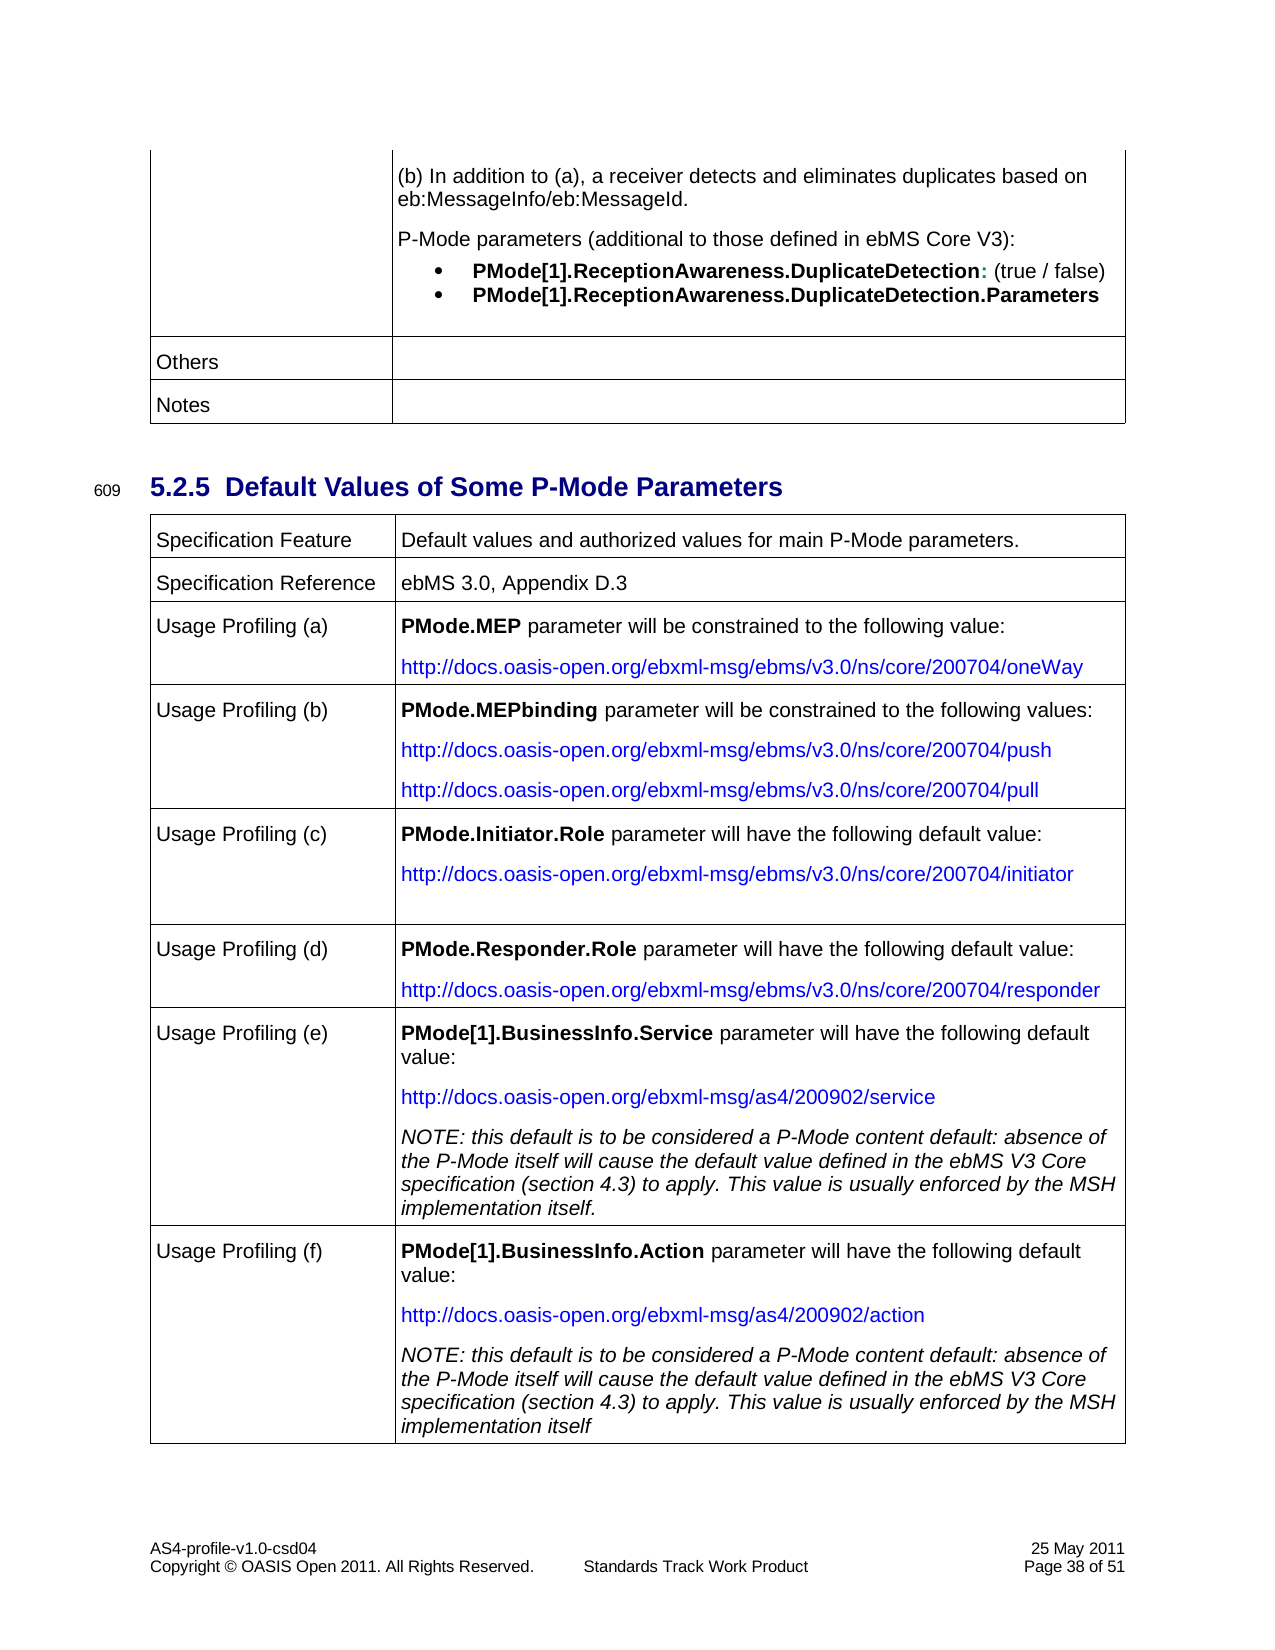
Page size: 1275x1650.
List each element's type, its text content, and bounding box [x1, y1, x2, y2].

subtitle Default Values of Some P-Mode Parameters [150, 471, 1125, 501]
table_cell Usage Profiling (a) [151, 602, 395, 684]
table_cell Usage Profiling (f) [151, 1226, 395, 1443]
table_cell Usage Profiling (d) [151, 925, 395, 1007]
table_cell Notes [151, 380, 392, 423]
table_cell (b) In addition to (a), a receiver detects and eliminates duplicates based on eb:MessageInfo/eb:MessageId. P-Mode parameters (additional to those defined in ebMS Core V3): PMode[1].ReceptionAwareness.DuplicateDetection: (true / false) PMode[1].ReceptionAwareness.DuplicateDetection.Parameters [393, 150, 1125, 336]
table_cell [393, 337, 1125, 379]
table_cell PMode.Responder.Role parameter will have the following default value: http://docs.oasis-open.org/ebxml-msg/ebms/v3.0/ns/core/200704/responder [396, 925, 1125, 1007]
table_cell [151, 150, 392, 336]
table_cell Usage Profiling (e) [151, 1008, 395, 1225]
table_cell Specification Reference [151, 558, 395, 601]
table_cell PMode[1].BusinessInfo.Action parameter will have the following default value: http://docs.oasis-open.org/ebxml-msg/as4/200902/action NOTE: this default is to be considered a P-Mode content default: absence of the P-Mode itself will cause the default value defined in the ebMS V3 Core specification (section 4.3) to apply. This value is usually enforced by the MSH implementation itself [396, 1226, 1125, 1443]
table_cell PMode.Initiator.Role parameter will have the following default value: http://docs.oasis-open.org/ebxml-msg/ebms/v3.0/ns/core/200704/initiator [396, 809, 1125, 924]
table_cell PMode[1].BusinessInfo.Service parameter will have the following default value: http://docs.oasis-open.org/ebxml-msg/as4/200902/service NOTE: this default is to be considered a P-Mode content default: absence of the P-Mode itself will cause the default value defined in the ebMS V3 Core specification (section 4.3) to apply. This value is usually enforced by the MSH implementation itself. [396, 1008, 1125, 1225]
table_cell [393, 380, 1125, 423]
table_cell PMode.MEPbinding parameter will be constrained to the following values: http://docs.oasis-open.org/ebxml-msg/ebms/v3.0/ns/core/200704/push http://docs.oasis-open.org/ebxml-msg/ebms/v3.0/ns/core/200704/pull [396, 685, 1125, 808]
table_header Default values and authorized values for main P-Mode parameters. [396, 515, 1125, 557]
table_cell PMode.MEP parameter will be constrained to the following value: http://docs.oasis-open.org/ebxml-msg/ebms/v3.0/ns/core/200704/oneWay [396, 602, 1125, 684]
table_cell Usage Profiling (c) [151, 809, 395, 924]
table_cell Usage Profiling (b) [151, 685, 395, 808]
table_cell Others [151, 337, 392, 379]
table_cell ebMS 3.0, Appendix D.3 [396, 558, 1125, 601]
table_header Specification Feature [151, 515, 395, 557]
